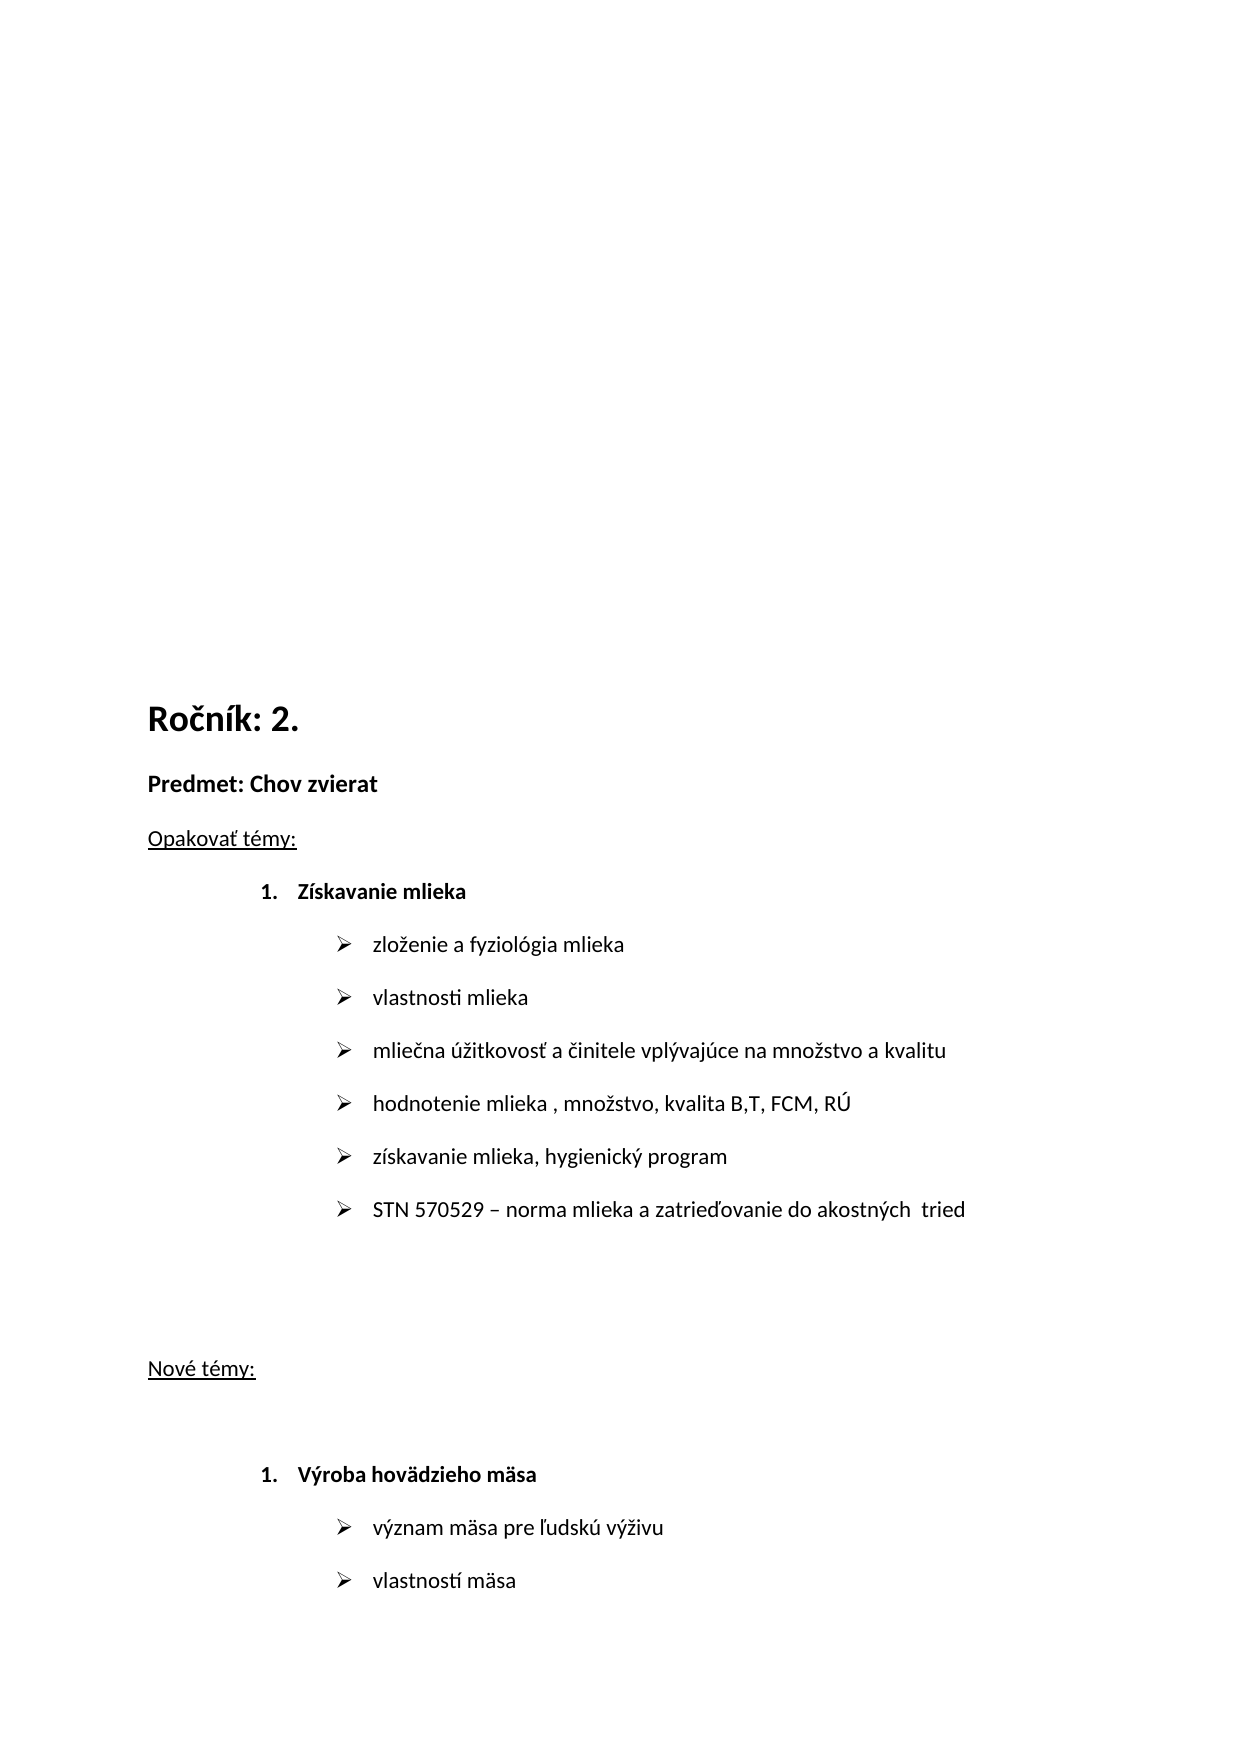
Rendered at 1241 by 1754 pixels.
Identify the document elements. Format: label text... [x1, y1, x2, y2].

text Predmet: Chov zvierat [148, 768, 1093, 799]
list Získavanie mlieka [260, 877, 1093, 905]
list hodnotenie mlieka , množstvo, kvalita B,T, FCM, RÚ [335, 1089, 1093, 1117]
list vlastnosti mlieka [335, 983, 1093, 1011]
text Ročník: 2. [148, 695, 1093, 741]
text Opakovať témy: [148, 824, 1093, 852]
list Výroba hovädzieho mäsa [260, 1460, 1093, 1488]
list vlastností mäsa [335, 1566, 1093, 1594]
list získavanie mlieka, hygienický program [335, 1142, 1093, 1170]
list význam mäsa pre ľudskú výživu [335, 1513, 1093, 1541]
list STN 570529 – norma mlieka a zatrieďovanie do akostných tried [335, 1195, 1093, 1223]
list zloženie a fyziológia mlieka [335, 930, 1093, 958]
list mliečna úžitkovosť a činitele vplývajúce na množstvo a kvalitu [335, 1036, 1093, 1064]
text Nové témy: [148, 1354, 1093, 1382]
